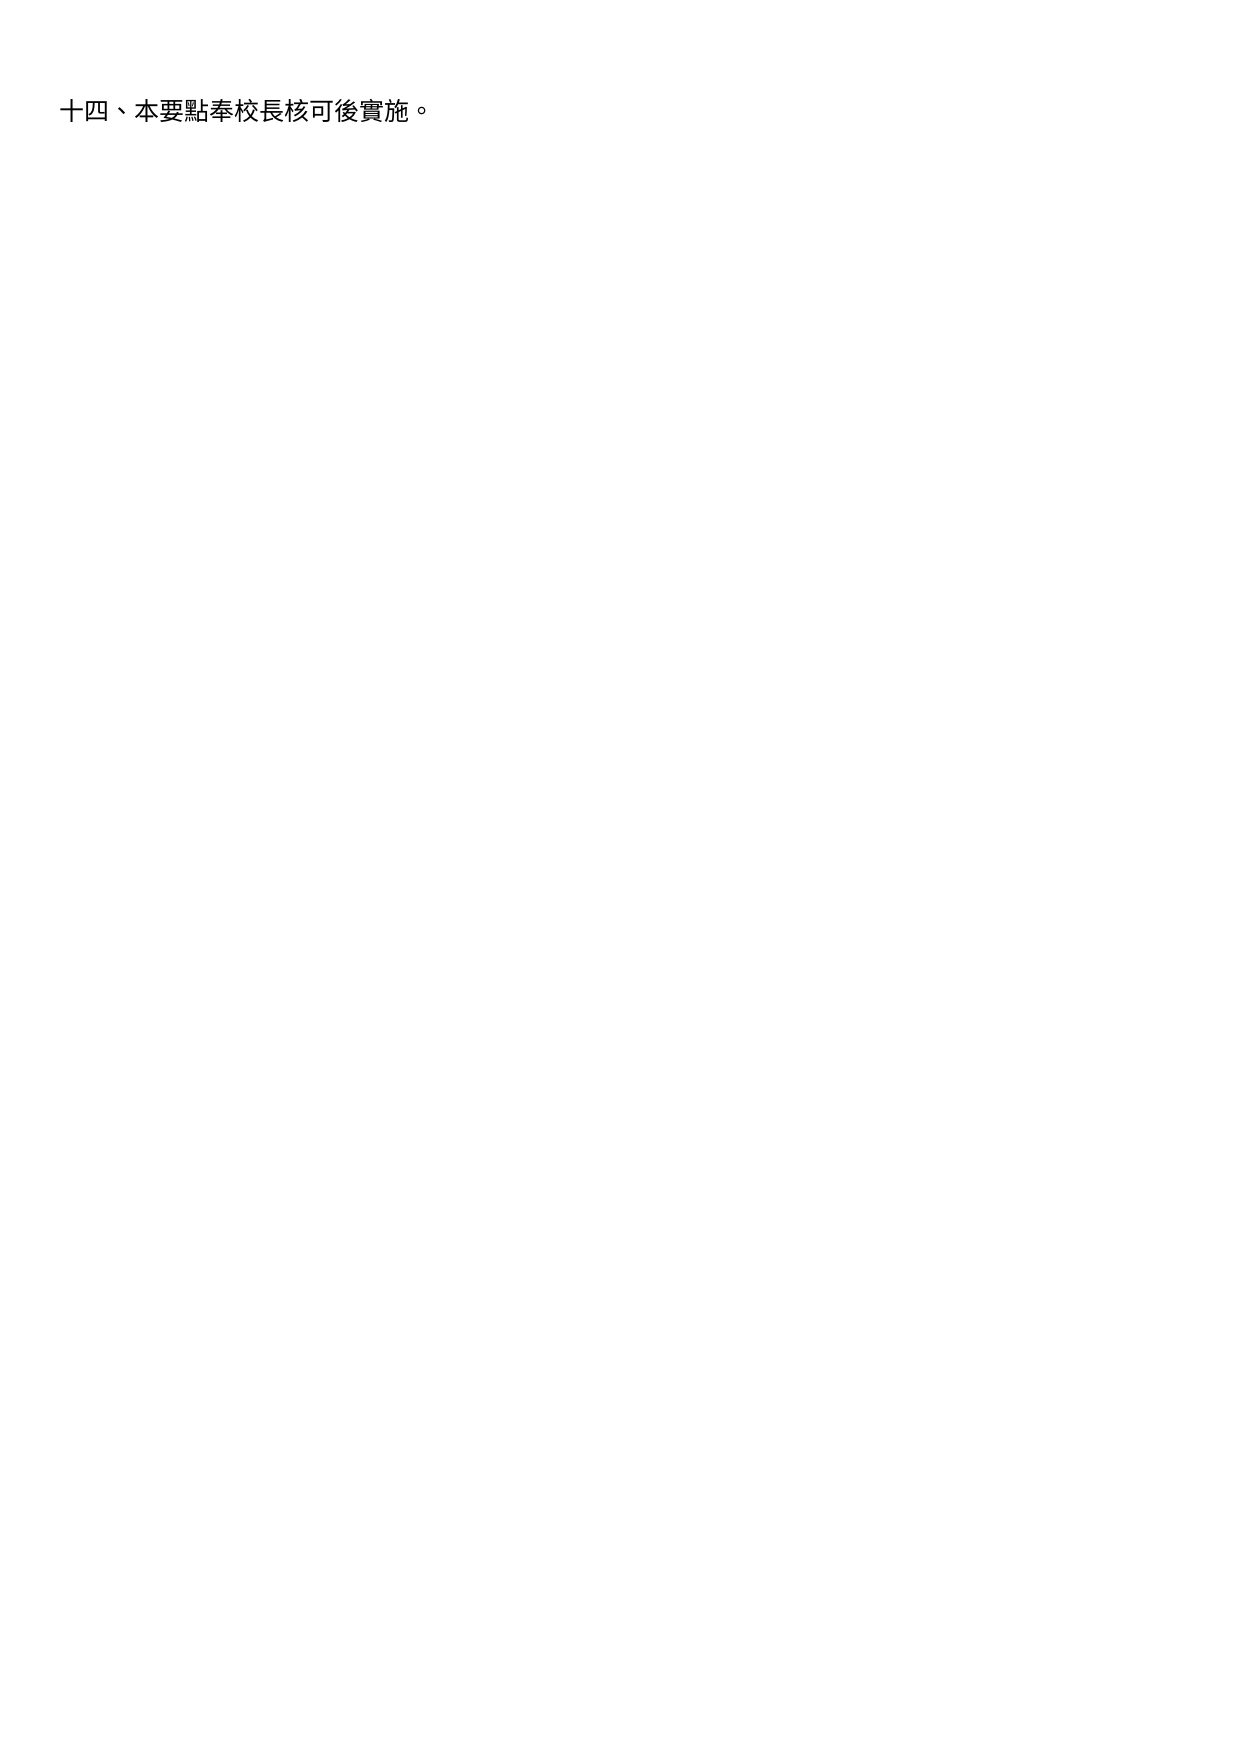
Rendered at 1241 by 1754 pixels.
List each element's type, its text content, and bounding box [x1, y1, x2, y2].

text 十四、本要點奉校長核可後實施。 [59, 90, 1181, 128]
